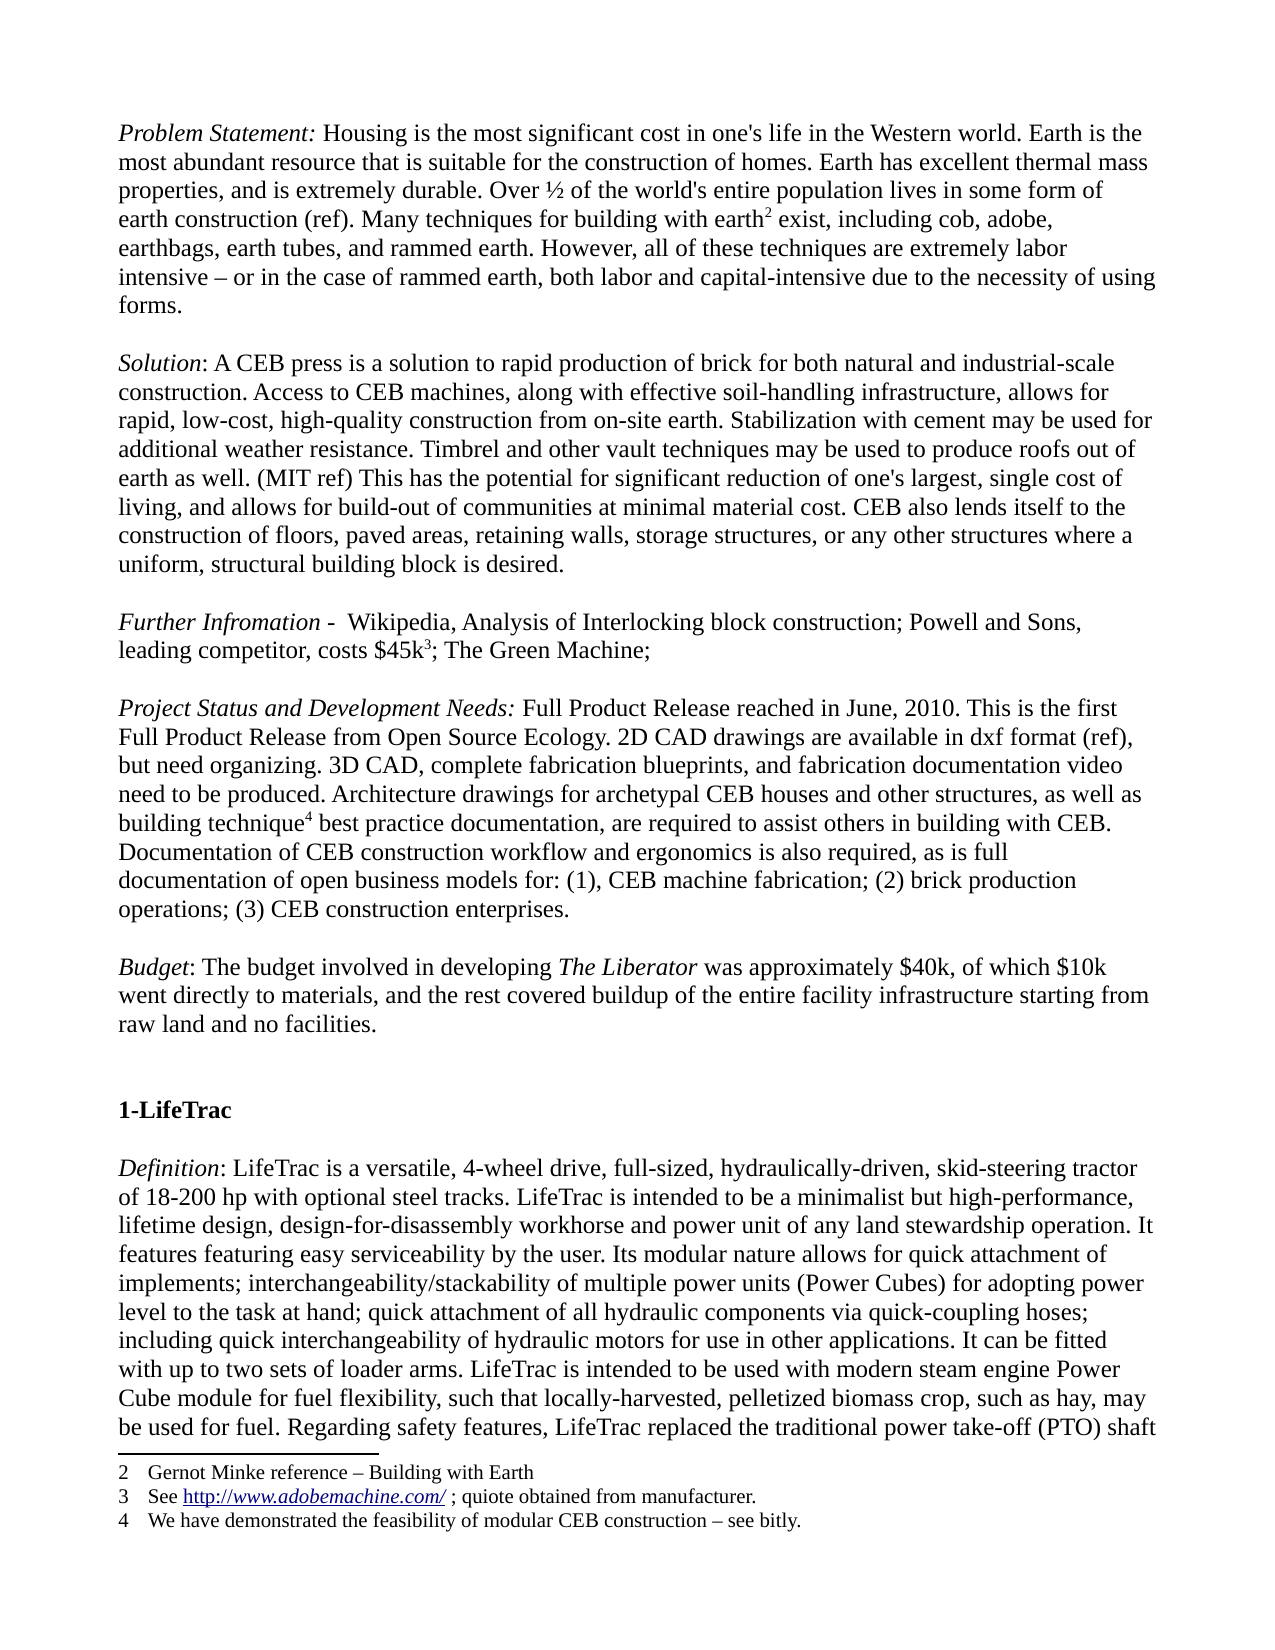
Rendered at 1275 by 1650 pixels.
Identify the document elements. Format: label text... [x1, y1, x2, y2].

text Project Status and Development Needs: Full Product Release reached in June, 2010. This is the first Full Product Release from Open Source Ecology. 2D CAD drawings are available in dxf format (ref), but need organizing. 3D CAD, complete fabrication blueprints, and fabrication documentation video need to be produced. Architecture drawings for archetypal CEB houses and other structures, as well as building technique best practice documentation, are required to assist others in building with CEB. Documentation of CEB construction workflow and ergonomics is also required, as is full documentation of open business models for: (1), CEB machine fabrication; (2) brick production operations; (3) CEB construction enterprises. [118, 693, 1157, 923]
text Solution: A CEB press is a solution to rapid production of brick for both natural and industrial-scale construction. Access to CEB machines, along with effective soil-handling infrastructure, allows for rapid, low-cost, high-quality construction from on-site earth. Stabilization with cement may be used for additional weather resistance. Timbrel and other vault techniques may be used to produce roofs out of earth as well. (MIT ref) This has the potential for significant reduction of one's largest, single cost of living, and allows for build-out of communities at minimal material cost. CEB also lends itself to the construction of floors, paved areas, retaining walls, storage structures, or any other structures where a uniform, structural building block is desired. [118, 348, 1157, 578]
text Definition: LifeTrac is a versatile, 4-wheel drive, full-sized, hydraulically-driven, skid-steering tractor of 18-200 hp with optional steel tracks. LifeTrac is intended to be a minimalist but high-performance, lifetime design, design-for-disassembly workhorse and power unit of any land stewardship operation. It features featuring easy serviceability by the user. Its modular nature allows for quick attachment of implements; interchangeability/stackability of multiple power units (Power Cubes) for adopting power level to the task at hand; quick attachment of all hydraulic components via quick-coupling hoses; including quick interchangeability of hydraulic motors for use in other applications. It can be fitted with up to two sets of loader arms. LifeTrac is intended to be used with modern steam engine Power Cube module for fuel flexibility, such that locally-harvested, pelletized biomass crop, such as hay, may be used for fuel. Regarding safety features, LifeTrac replaced the traditional power take-off (PTO) shaft [118, 1153, 1157, 1441]
text Budget: The budget involved in developing The Liberator was approximately $40k, of which $10k went directly to materials, and the rest covered buildup of the entire facility infrastructure starting from raw land and no facilities. [118, 923, 1157, 1038]
text 1-LifeTrac [118, 1096, 1157, 1124]
text Problem Statement: Housing is the most significant cost in one's life in the Western world. Earth is the most abundant resource that is suitable for the construction of homes. Earth has excellent thermal mass properties, and is extremely durable. Over ½ of the world's entire population lives in some form of earth construction (ref). Many techniques for building with earth exist, including cob, adobe, earthbags, earth tubes, and rammed earth. However, all of these techniques are extremely labor intensive – or in the case of rammed earth, both labor and capital-intensive due to the necessity of using forms. [118, 118, 1157, 319]
text Further Infromation - Wikipedia, Analysis of Interlocking block construction; Powell and Sons, leading competitor, costs $45k; The Green Machine; [118, 607, 1157, 664]
text See http://www.adobemachine.com/ ; quiote obtained from manufacturer. [118, 1484, 1157, 1508]
text We have demonstrated the feasibility of modular CEB construction – see bitly. [118, 1508, 1157, 1532]
text Gernot Minke reference – Building with Earth [118, 1460, 1157, 1484]
